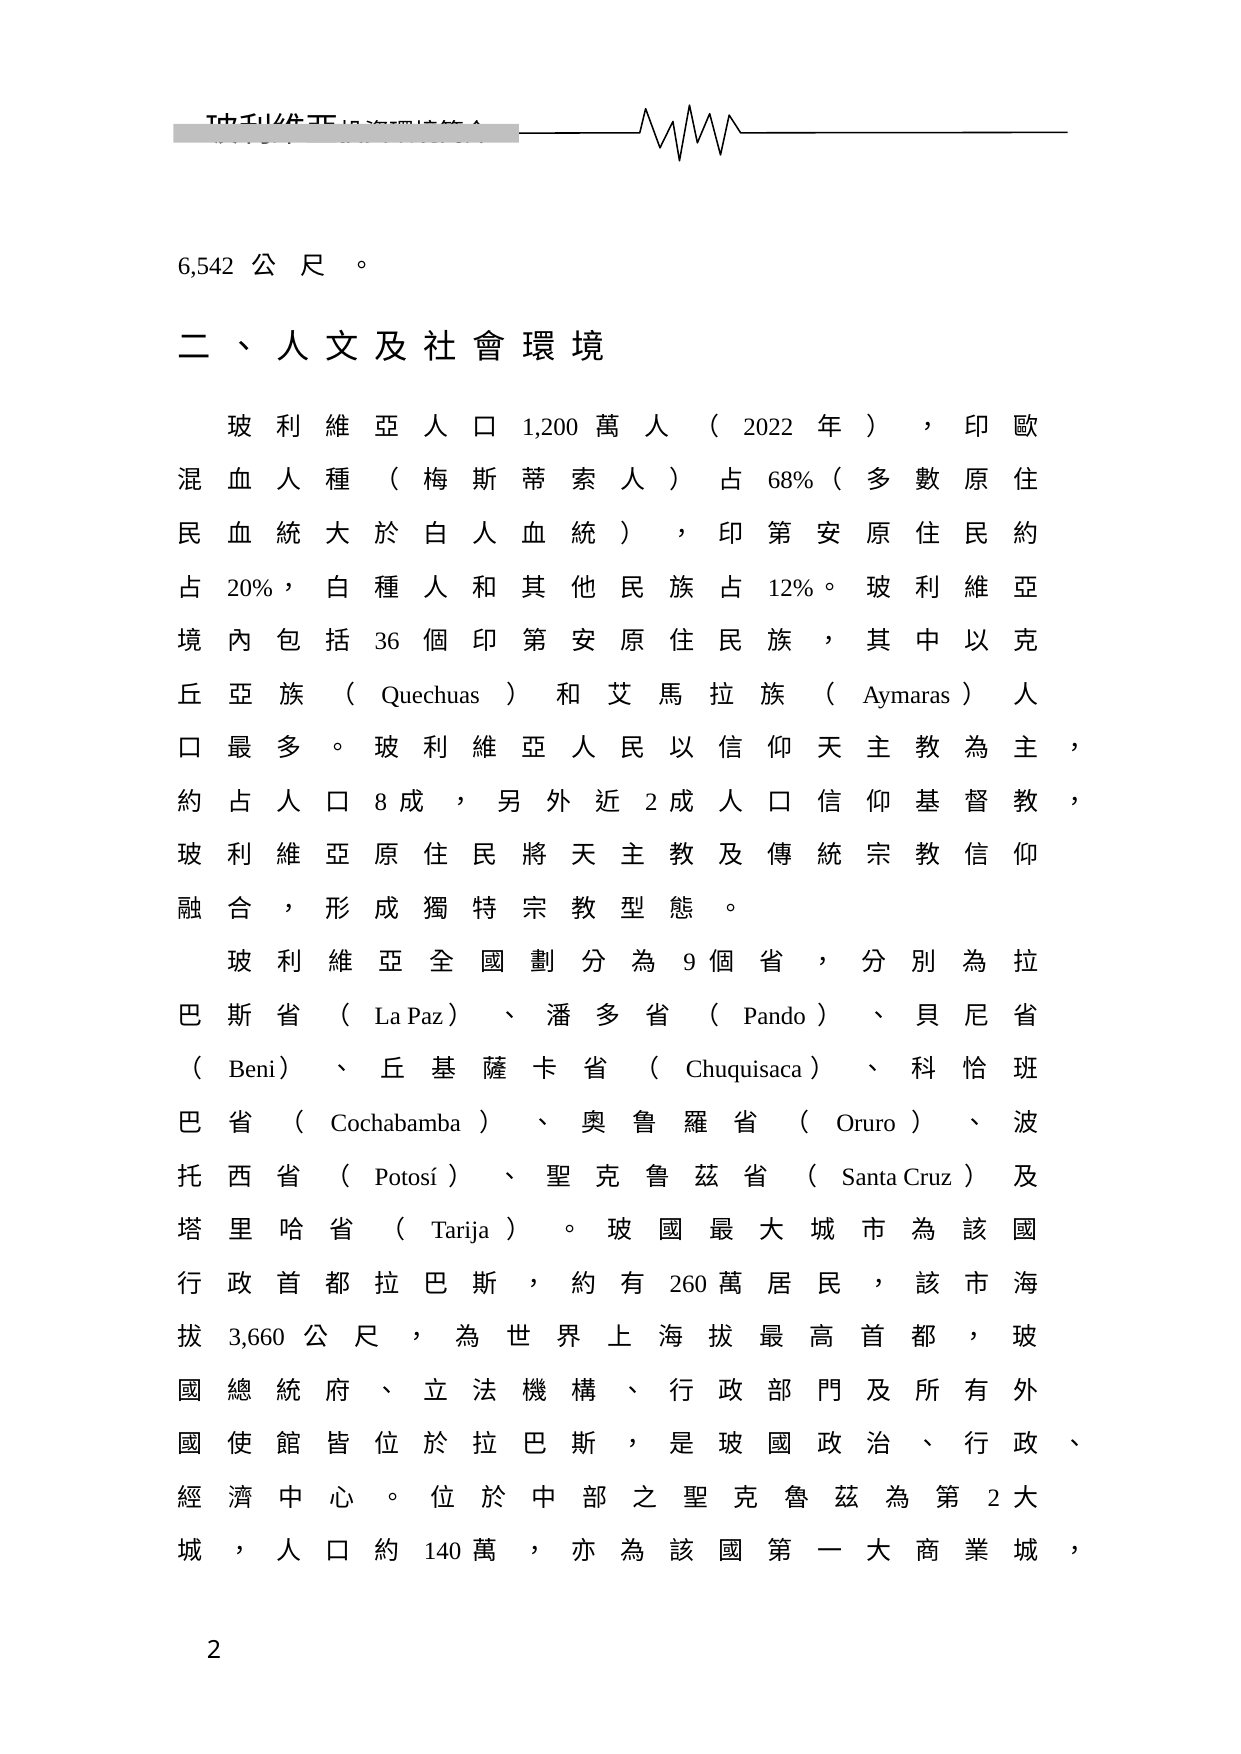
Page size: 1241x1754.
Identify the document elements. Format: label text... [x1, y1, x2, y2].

text 玻利維亞主要的地形有阿爾蒂普拉諾高原（Altiplano）、安第斯山脈、的的喀喀湖等，其中的的喀喀湖位於玻利維亞及秘魯交界之安地斯山脈，是南美最大的湖泊，也是地球上最大的可通航的湖泊。另玻利維亞最高峰為位於西部的薩哈馬火山，海拔6,542公尺。 [178, 237, 1063, 291]
text 玻利維亞全國劃分為9個省，分別為拉巴斯省（La Paz）、潘多省（Pando）、貝尼省（Beni）、丘基薩卡省（Chuquisaca）、科恰班巴省（Cochabamba）、奧鲁羅省（Oruro）、波托西省（Potosí）、聖克鲁茲省（Santa Cruz）及塔里哈省（Tarija）。玻國最大城市為該國行政首都拉巴斯，約有260萬居民，該市海拔3,660公尺，為世界上海拔最高首都，玻國總統府、立法機構、行政部門及所有外國使館皆位於拉巴斯，是玻國政治、行政、經濟中心。位於中部之聖克魯茲為第2大城，人口約140萬，亦為該國第一大商業城，該市對外運輸由於有日本援建的機場以及通往巴西、阿根廷的鐵路，較為便捷，經濟較為發達。另蘇克雷（Sucre）為玻國法定首都，玻國最高法院等司法機構位於該市，為玻國另一重要城市。 [178, 933, 1063, 1576]
text 玻利維亞人口1,200萬人（2022年），印歐混血人種（梅斯蒂索人）占68%（多數原住民血統大於白人血統），印第安原住民約占20%，白種人和其他民族占12%。玻利維亞境內包括36個印第安原住民族，其中以克丘亞族（Quechuas）和艾馬拉族（Aymaras）人口最多。玻利維亞人民以信仰天主教為主，約占人口8成，另外近2成人口信仰基督教，玻利維亞原住民將天主教及傳統宗教信仰融合，形成獨特宗教型態。 [178, 398, 1063, 933]
text 二、人文及社會環境 [178, 317, 1063, 371]
